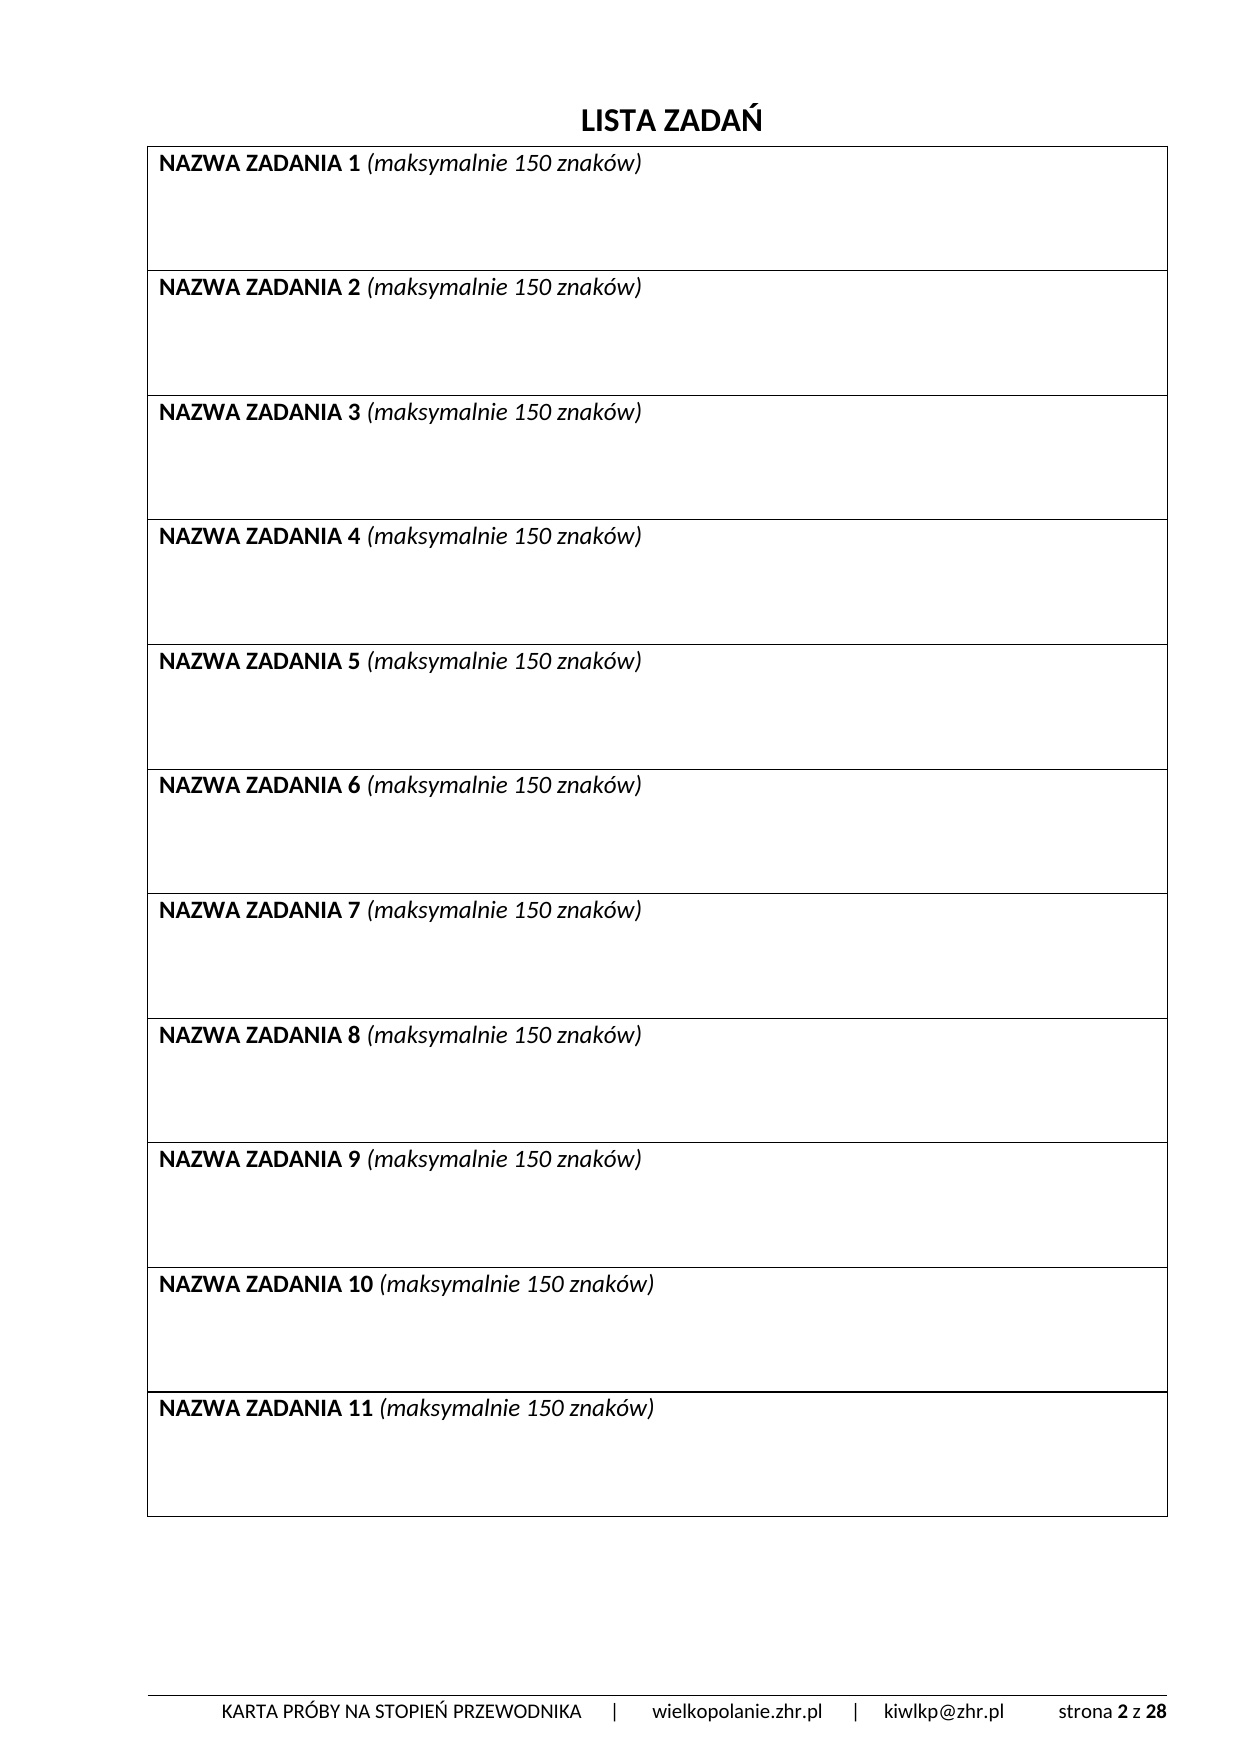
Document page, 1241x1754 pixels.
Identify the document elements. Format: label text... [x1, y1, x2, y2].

text LISTA ZADAŃ [148, 99, 1196, 139]
table_cell NAZWA ZADANIA 5 (maksymalnie 150 znaków) [148, 645, 1167, 768]
table_cell NAZWA ZADANIA 10 (maksymalnie 150 znaków) [148, 1268, 1167, 1391]
table_cell NAZWA ZADANIA 4 (maksymalnie 150 znaków) [148, 520, 1167, 644]
table_cell NAZWA ZADANIA 3 (maksymalnie 150 znaków) [148, 396, 1167, 519]
table_cell NAZWA ZADANIA 7 (maksymalnie 150 znaków) [148, 894, 1167, 1018]
table_cell NAZWA ZADANIA 11 (maksymalnie 150 znaków) [148, 1393, 1167, 1516]
table_cell NAZWA ZADANIA 9 (maksymalnie 150 znaków) [148, 1143, 1167, 1267]
table_cell NAZWA ZADANIA 2 (maksymalnie 150 znaków) [148, 271, 1167, 395]
table_header NAZWA ZADANIA 1 (maksymalnie 150 znaków) [148, 147, 1167, 270]
table_cell NAZWA ZADANIA 6 (maksymalnie 150 znaków) [148, 770, 1167, 893]
table_cell NAZWA ZADANIA 8 (maksymalnie 150 znaków) [148, 1019, 1167, 1142]
